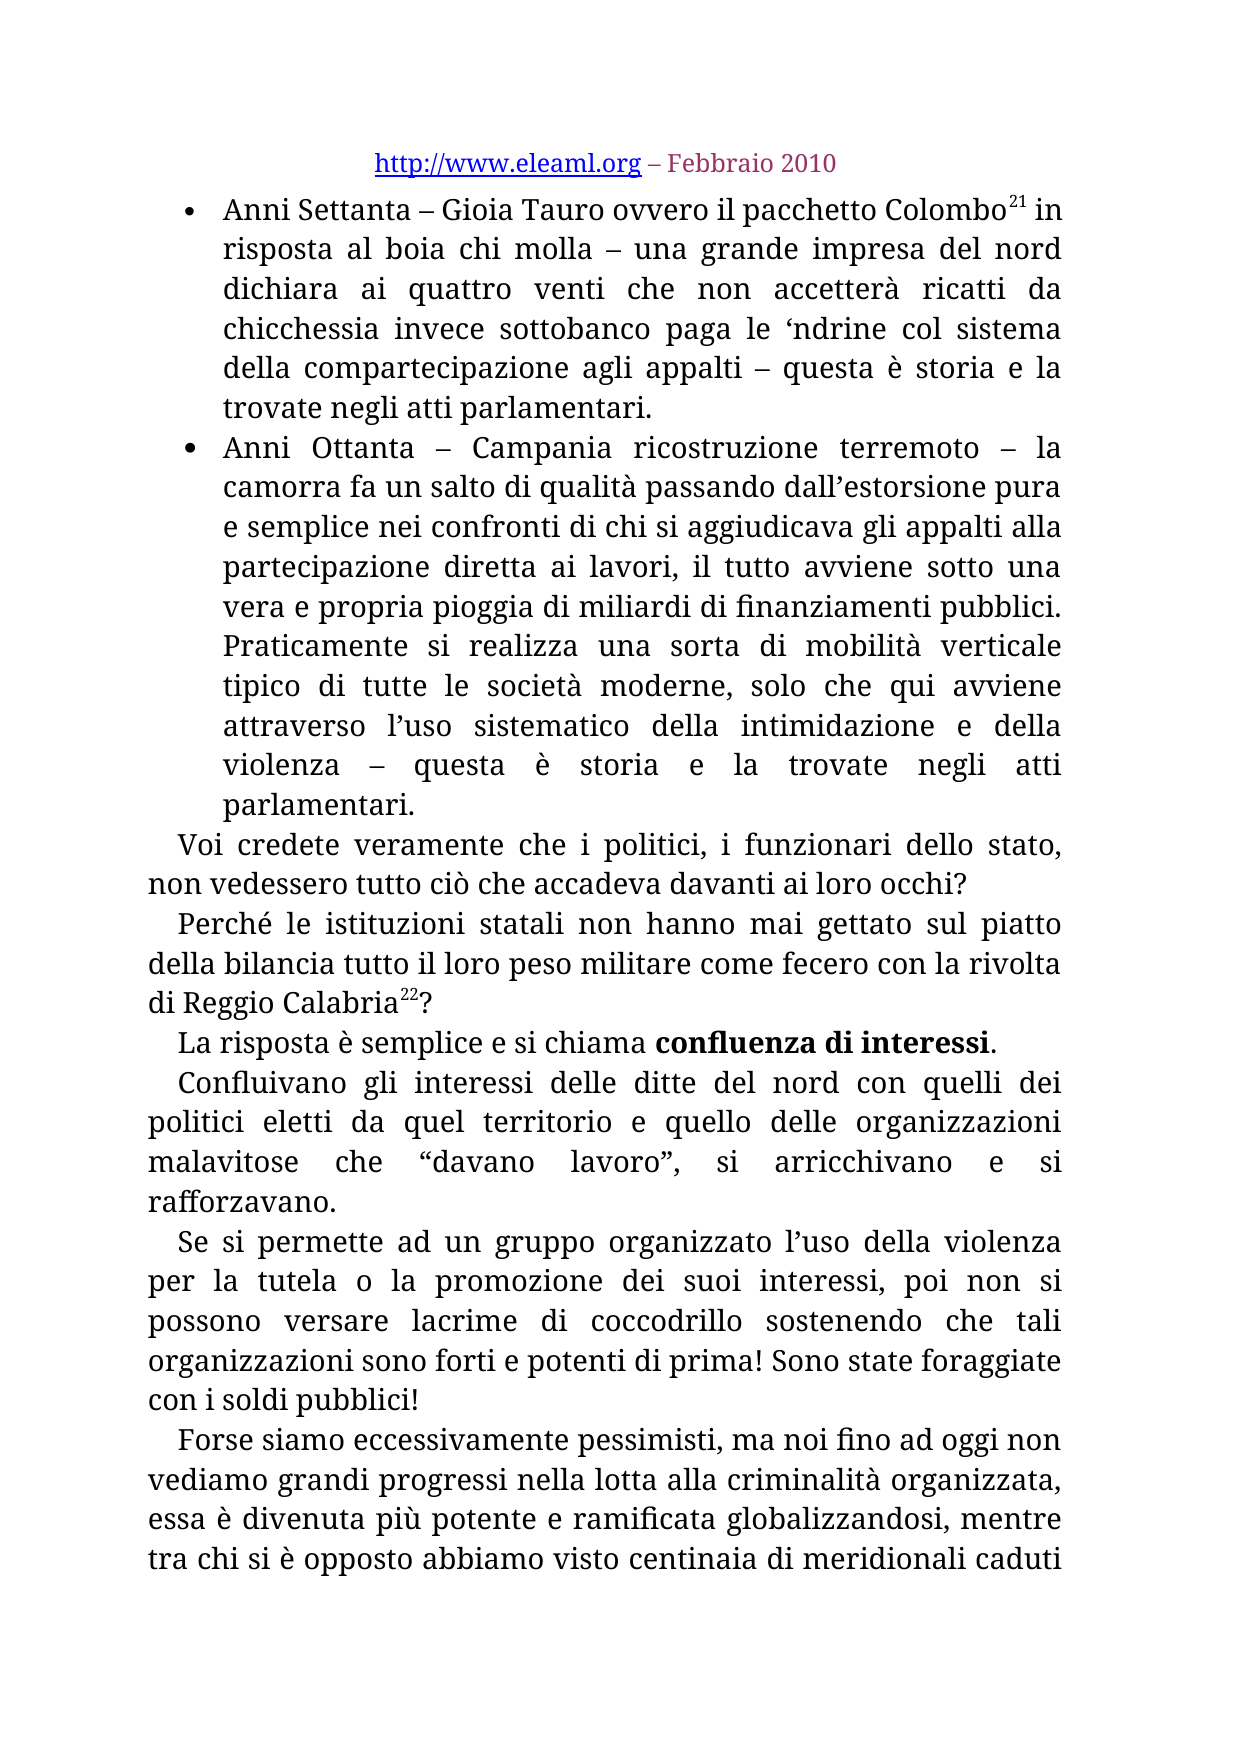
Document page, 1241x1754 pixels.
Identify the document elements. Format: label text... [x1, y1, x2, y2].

text Voi credete veramente che i politici, i funzionari dello stato, non vedessero tutto ciò che accadeva davanti ai loro occhi? [148, 824, 1063, 903]
text Forse siamo eccessivamente pessimisti, ma noi fino ad oggi non vediamo grandi progressi nella lotta alla criminalità organizzata, essa è divenuta più potente e ramificata globalizzandosi, mentre tra chi si è opposto abbiamo visto centinaia di meridionali caduti [148, 1419, 1063, 1578]
list Anni Settanta – Gioia Tauro ovvero il pacchetto Colombo in risposta al boia chi molla – una grande impresa del nord dichiara ai quattro venti che non accetterà ricatti da chicchessia invece sottobanco paga le ‘ndrine col sistema della compartecipazione agli appalti – questa è storia e la trovate negli atti parlamentari. [185, 189, 1063, 427]
list Anni Ottanta – Campania ricostruzione terremoto – la camorra fa un salto di qualità passando dall’estorsione pura e semplice nei confronti di chi si aggiudicava gli appalti alla partecipazione diretta ai lavori, il tutto avviene sotto una vera e propria pioggia di miliardi di finanziamenti pubblici. Praticamente si realizza una sorta di mobilità verticale tipico di tutte le società moderne, solo che qui avviene attraverso l’uso sistematico della intimidazione e della violenza – questa è storia e la trovate negli atti parlamentari. [185, 427, 1063, 824]
text La risposta è semplice e si chiama confluenza di interessi. [148, 1022, 1063, 1062]
text Perché le istituzioni statali non hanno mai gettato sul piatto della bilancia tutto il loro peso militare come fecero con la rivolta di Reggio Calabria? [148, 903, 1063, 1022]
text Se si permette ad un gruppo organizzato l’uso della violenza per la tutela o la promozione dei suoi interessi, poi non si possono versare lacrime di coccodrillo sostenendo che tali organizzazioni sono forti e potenti di prima! Sono state foraggiate con i soldi pubblici! [148, 1221, 1063, 1419]
text Confluivano gli interessi delle ditte del nord con quelli dei politici eletti da quel territorio e quello delle organizzazioni malavitose che “davano lavoro”, si arricchivano e si rafforzavano. [148, 1062, 1063, 1221]
